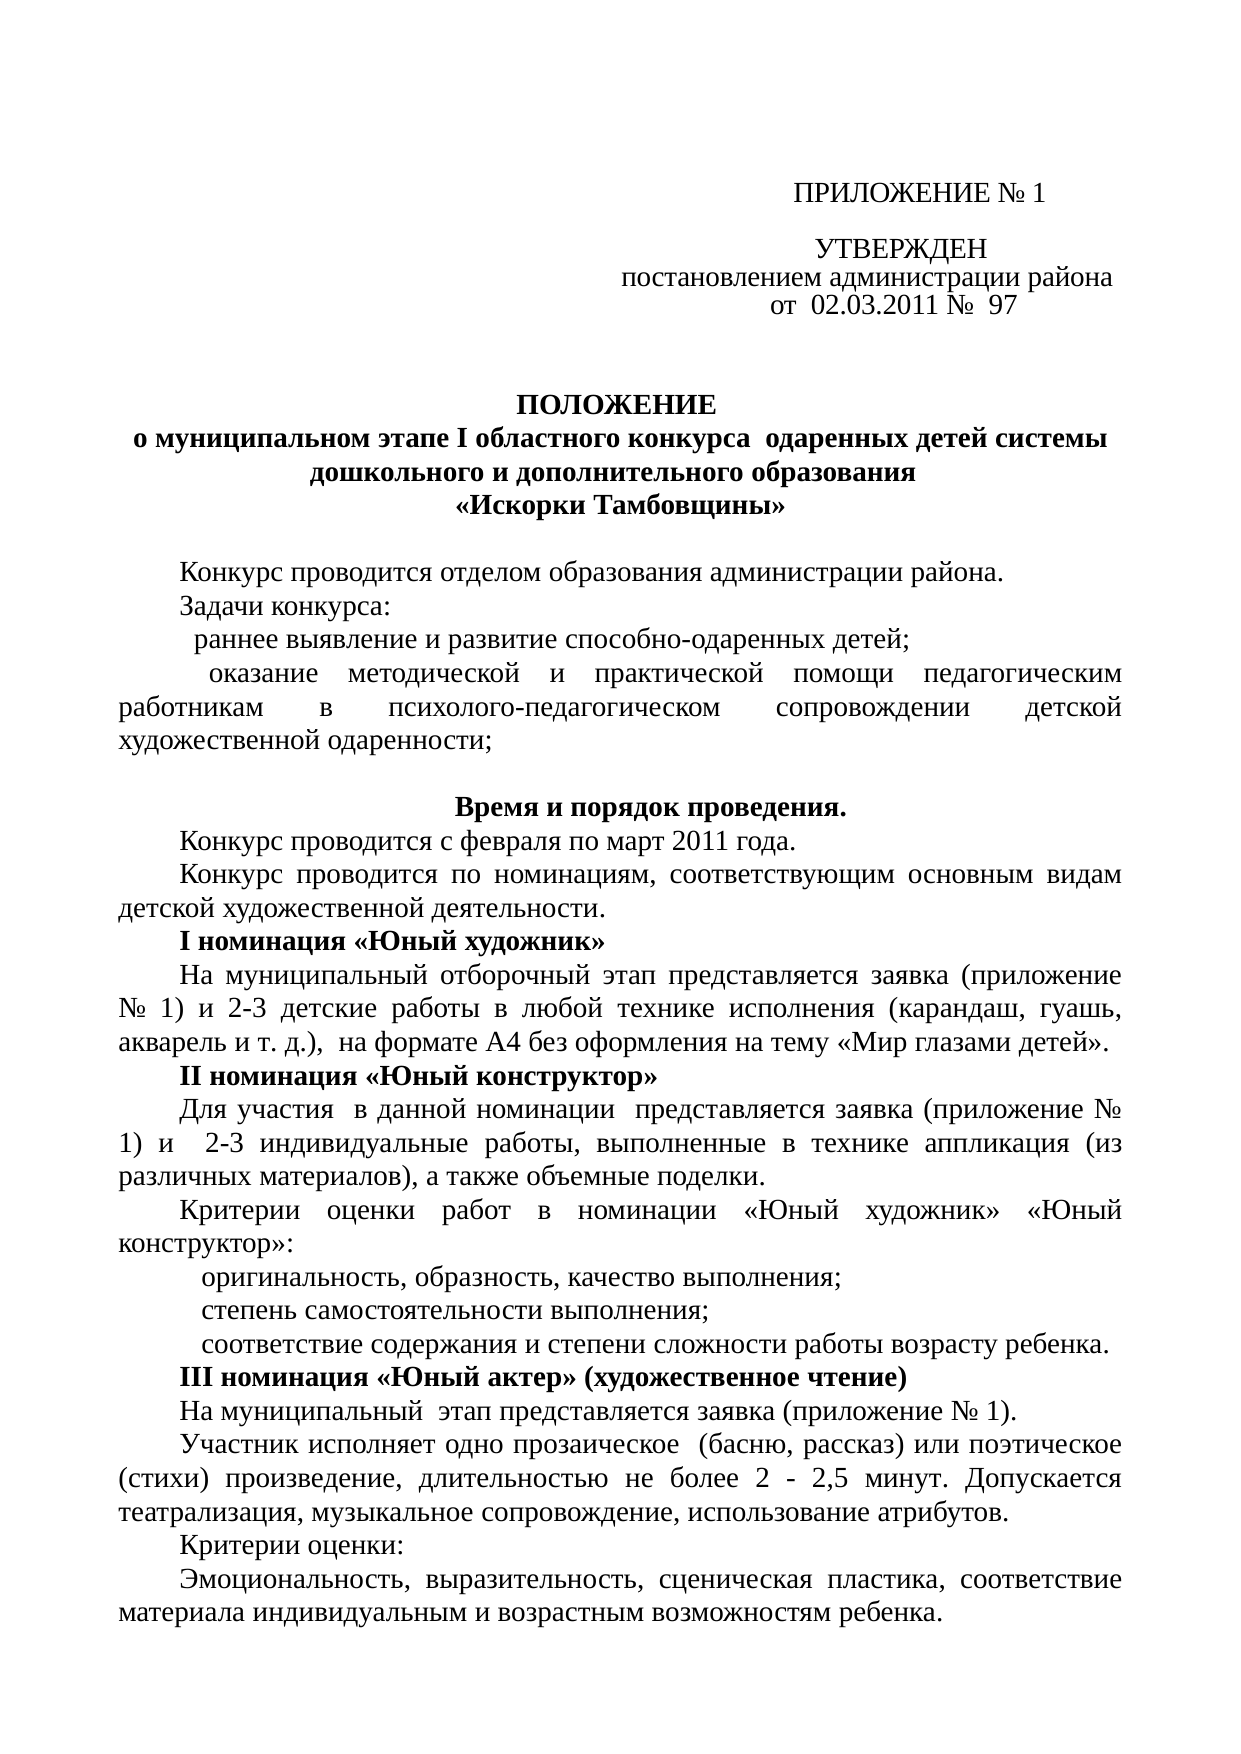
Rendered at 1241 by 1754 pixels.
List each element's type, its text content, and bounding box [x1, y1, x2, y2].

text Конкурс проводится с февраля по март 2011 года. [118, 823, 1122, 856]
text постановлением администрации района [458, 264, 1121, 292]
text Конкурс проводится по номинациям, соответствующим основным видам детской художественной деятельности. [118, 856, 1122, 923]
text Критерии оценки работ в номинации «Юный художник» «Юный конструктор»: [118, 1192, 1122, 1259]
text III номинация «Юный актер» (художественное чтение) [118, 1359, 1122, 1393]
text оригинальность, образность, качество выполнения; [118, 1259, 1122, 1292]
text УТВЕРЖДЕН [458, 236, 1121, 264]
text раннее выявление и развитие способно-одаренных детей; [118, 622, 1122, 655]
text «Искорки Тамбовщины» [118, 487, 1122, 521]
text соответствие содержания и степени сложности работы возрасту ребенка. [118, 1326, 1122, 1359]
text Участник исполняет одно прозаическое (басню, рассказ) или поэтическое (стихи) произведение, длительностью не более 2 - 2,5 минут. Допускается театрализация, музыкальное сопровождение, использование атрибутов. [118, 1427, 1122, 1527]
text Для участия в данной номинации представляется заявка (приложение № 1) и 2-3 индивидуальные работы, выполненные в технике аппликация (из различных материалов), а также объемные поделки. [118, 1091, 1122, 1192]
text II номинация «Юный конструктор» [118, 1058, 1122, 1091]
text Критерии оценки: [118, 1527, 1122, 1561]
text о муниципальном этапе I областного конкурса одаренных детей системы дошкольного и дополнительного образования [118, 420, 1122, 487]
text I номинация «Юный художник» [118, 923, 1122, 957]
text На муниципальный этап представляется заявка (приложение № 1). [118, 1393, 1122, 1427]
text ПРИЛОЖЕНИЕ № 1 [793, 152, 1121, 208]
text оказание методической и практической помощи педагогическим работникам в психолого-педагогическом сопровождении детской художественной одаренности; [118, 655, 1122, 756]
text Задачи конкурса: [118, 588, 1122, 622]
text степень самостоятельности выполнения; [118, 1292, 1122, 1326]
text Время и порядок проведения. [118, 789, 1122, 823]
text от 02.03.2011 № 97 [458, 292, 1121, 320]
text Конкурс проводится отделом образования администрации района. [118, 554, 1122, 588]
text Эмоциональность, выразительность, сценическая пластика, соответствие материала индивидуальным и возрастным возможностям ребенка. [118, 1561, 1122, 1628]
text ПОЛОЖЕНИЕ [118, 387, 1122, 420]
text На муниципальный отборочный этап представляется заявка (приложение № 1) и 2-3 детские работы в любой технике исполнения (карандаш, гуашь, акварель и т. д.), на формате А4 без оформления на тему «Мир глазами детей». [118, 957, 1122, 1058]
